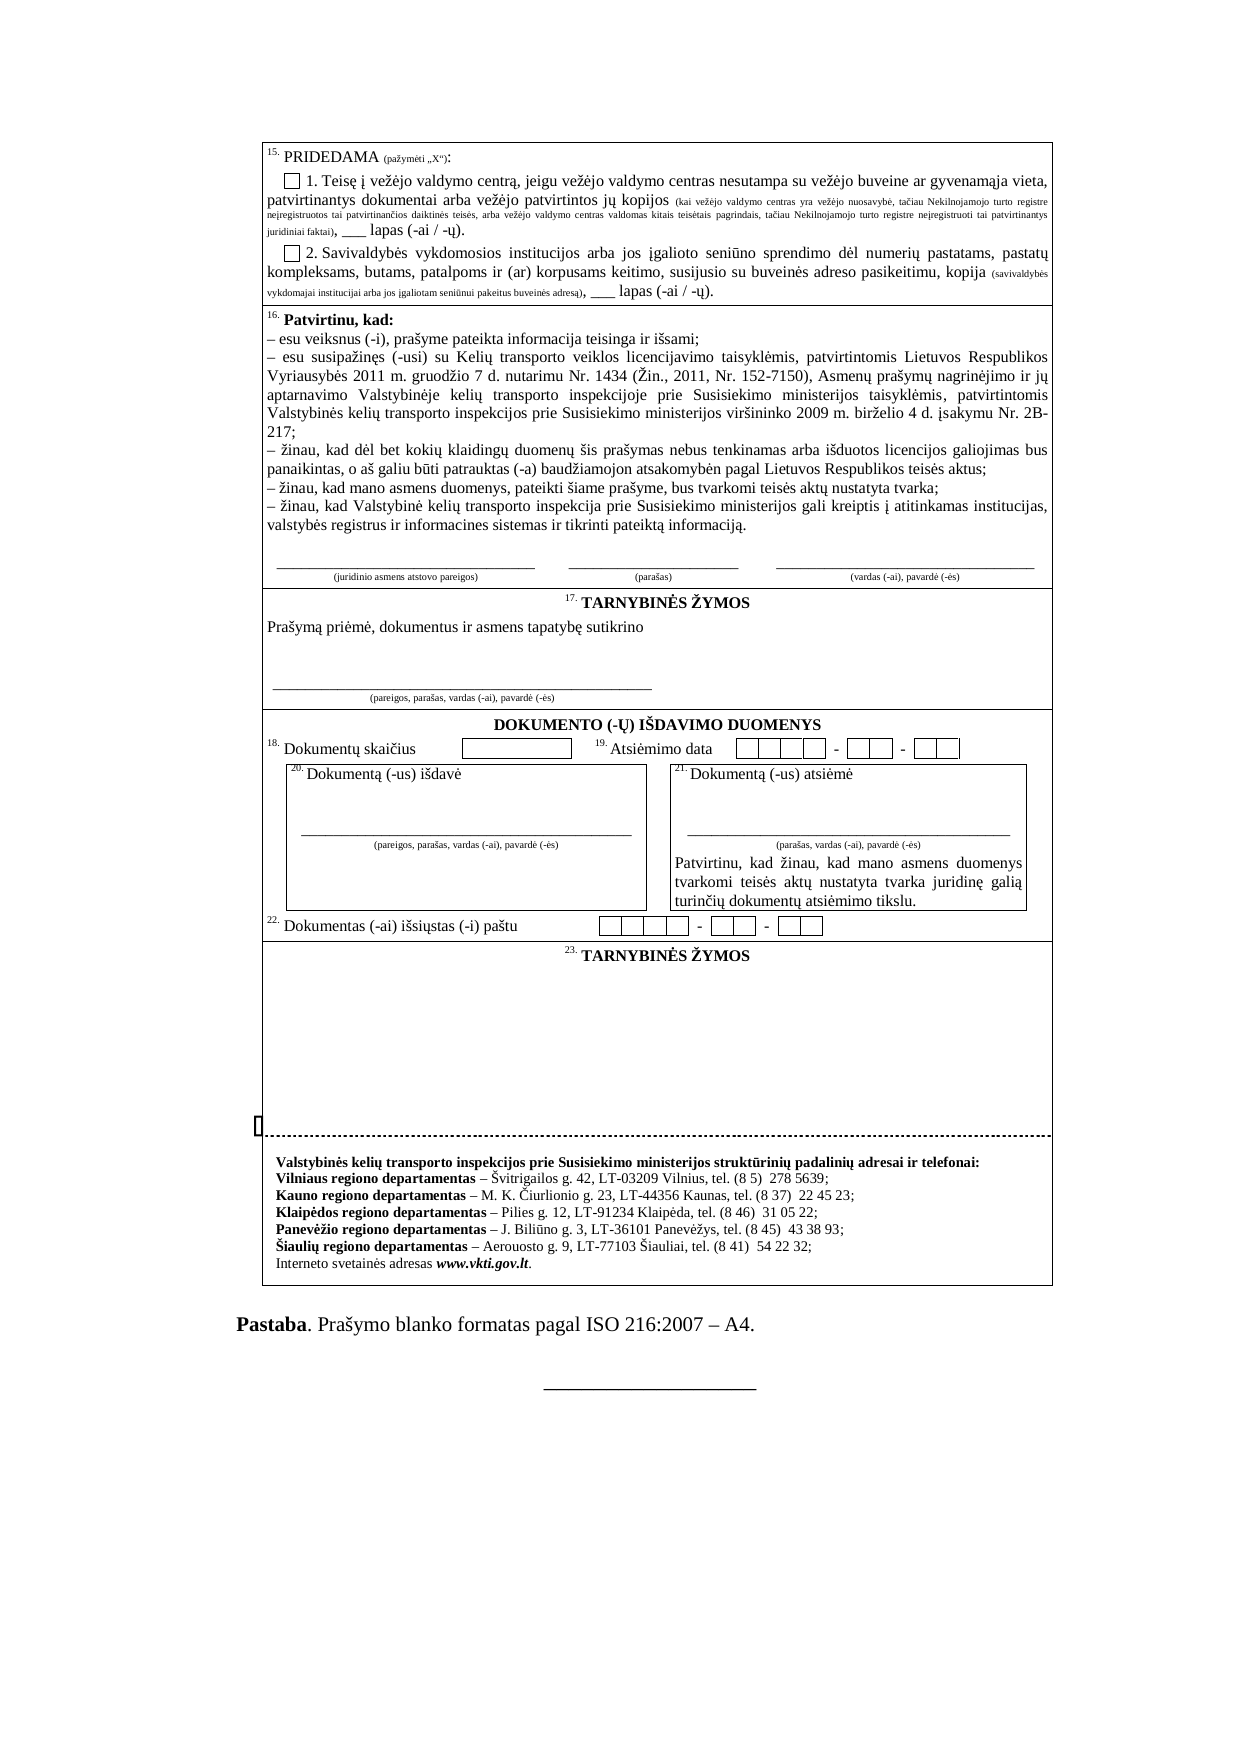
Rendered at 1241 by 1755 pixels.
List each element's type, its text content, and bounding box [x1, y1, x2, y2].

text Pastaba. Prašymo blanko formatas pagal ISO 216:2007 – A4. [177, 1312, 1122, 1336]
text _________________ [177, 1364, 1122, 1393]
